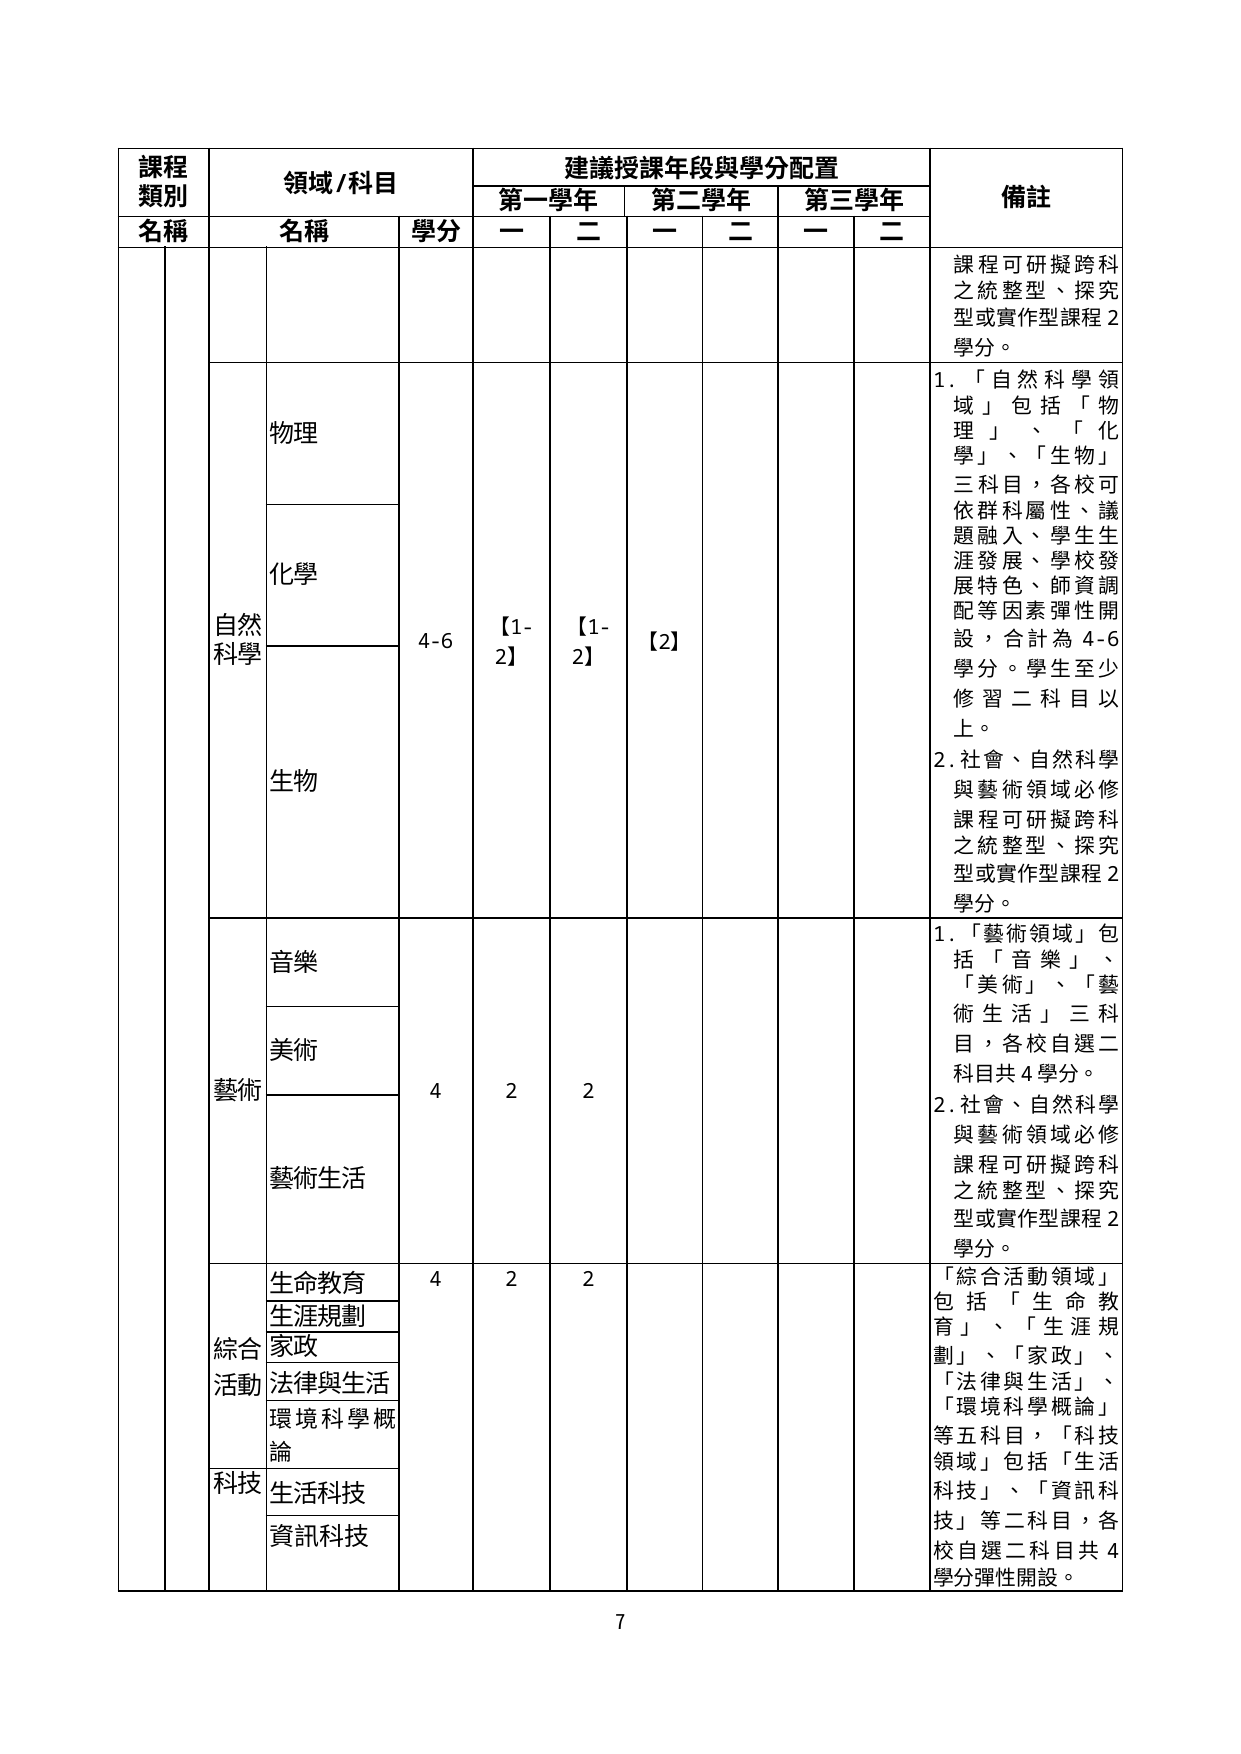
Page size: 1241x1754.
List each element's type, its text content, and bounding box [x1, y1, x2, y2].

table_cell 二 [855, 217, 929, 246]
table_cell 一 [628, 217, 702, 246]
table_cell 綜合 活動 [210, 1264, 266, 1467]
table_cell [703, 363, 777, 917]
table_cell 二 [551, 217, 626, 246]
table_cell [267, 248, 398, 362]
table_cell 一 [474, 217, 549, 246]
table_cell 2 [551, 1264, 626, 1590]
table_cell 4 [400, 1264, 472, 1590]
table_cell 2 [474, 1264, 549, 1590]
table_cell 2 [551, 919, 626, 1262]
table_cell [855, 248, 929, 362]
table_cell [628, 248, 702, 362]
table_cell 自然 科學 [210, 363, 266, 917]
table_cell 第一學年 [474, 187, 624, 216]
table_cell 化學 [267, 505, 398, 645]
table_cell [551, 248, 626, 362]
table_cell 2 [474, 919, 549, 1262]
table_cell 學分 [400, 217, 472, 246]
table_cell 一 [779, 217, 853, 246]
table_cell 法律與生活 [267, 1363, 398, 1399]
table_cell [474, 248, 549, 362]
table_cell [119, 248, 164, 1590]
table_header 備註 [931, 149, 1122, 246]
table_cell 1.「藝術領域」包括「音樂」、「美術」、「藝術生活」三科目，各校自選二科目共4學分。 2.社會、自然科學與藝術領域必修課程可研擬跨科之統整型、探究型或實作型課程2學分。 [931, 919, 1122, 1262]
table_cell [400, 248, 472, 362]
table_cell 生活科技 [267, 1469, 398, 1515]
table_cell 「綜合活動領域」包括「生命教育」、「生涯規劃」、「家政」、「法律與生活」、「環境科學概論」等五科目，「科技領域」包括「生活科技」、「資訊科技」等二科目，各校自選二科目共4學分彈性開設。 [931, 1264, 1122, 1590]
table_cell 二 [703, 217, 777, 246]
table_cell 環境科學概論 [267, 1401, 398, 1467]
table_cell [628, 1264, 702, 1590]
table_cell 【2】 [628, 363, 702, 917]
table_cell [166, 248, 208, 1590]
table_cell [210, 248, 266, 362]
table_cell [855, 1264, 929, 1590]
table_cell 藝術 [210, 919, 266, 1262]
table_cell [779, 919, 853, 1262]
table_cell 課程可研擬跨科之統整型、探究型或實作型課程2學分。 [931, 248, 1122, 362]
table_cell 【1-2】 [474, 363, 549, 917]
table_cell 名稱 [119, 217, 208, 246]
table_cell 生涯規劃 [267, 1302, 398, 1331]
table_cell [703, 1264, 777, 1590]
table_cell [779, 248, 853, 362]
table_cell 第三學年 [779, 187, 929, 216]
table_cell 第二學年 [625, 187, 777, 216]
table_cell 科技 [210, 1469, 266, 1590]
table_cell 藝術生活 [267, 1096, 398, 1262]
table_cell 家政 [267, 1333, 398, 1362]
table_header 課程 類別 [119, 149, 208, 216]
table_cell [779, 363, 853, 917]
table_cell 物理 [267, 363, 398, 503]
table_cell 音樂 [267, 919, 398, 1006]
table_cell 資訊科技 [267, 1516, 398, 1590]
table_cell [855, 363, 929, 917]
table_cell 4 [400, 919, 472, 1262]
table_cell 生物 [267, 647, 398, 917]
table_cell 1.「自然科學領域」包括「物理」、「化學」、「生物」三科目，各校可依群科屬性、議題融入、學生生涯發展、學校發展特色、師資調配等因素彈性開設，合計為4-6學分。學生至少修習二科目以上。 2.社會、自然科學與藝術領域必修課程可研擬跨科之統整型、探究型或實作型課程2學分。 [931, 363, 1122, 917]
table_cell [855, 919, 929, 1262]
table_cell [779, 1264, 853, 1590]
table_cell [703, 919, 777, 1262]
table_cell 美術 [267, 1007, 398, 1094]
table_header 建議授課年段與學分配置 [474, 149, 929, 185]
table_cell 4-6 [400, 363, 472, 917]
table_cell 生命教育 [267, 1264, 398, 1300]
table_cell 【1-2】 [551, 363, 626, 917]
table_cell [703, 248, 777, 362]
table_cell 名稱 [210, 217, 398, 246]
table_header 領域/科目 [210, 149, 472, 216]
table_cell [628, 919, 702, 1262]
